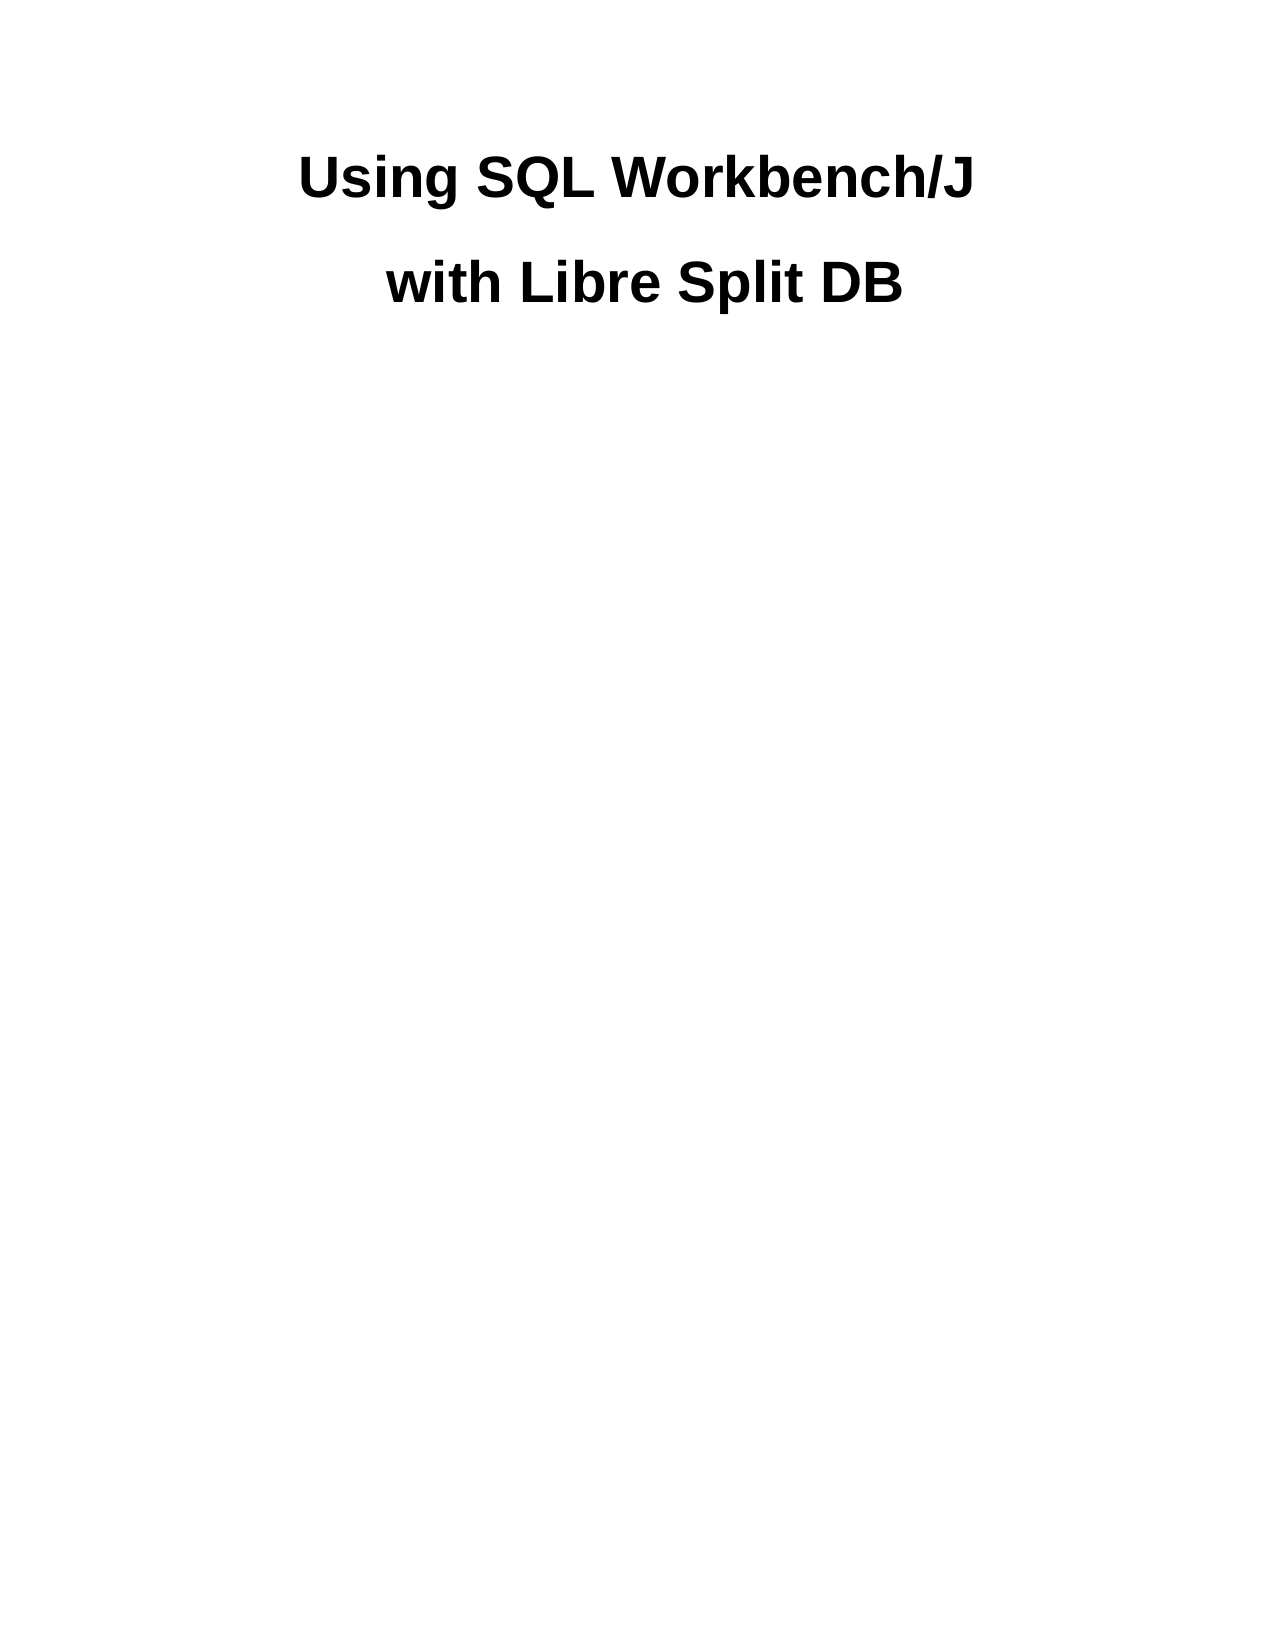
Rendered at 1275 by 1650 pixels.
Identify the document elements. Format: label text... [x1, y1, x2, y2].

title Using SQL Workbench/J [118, 143, 1157, 210]
title with Libre Split DB [118, 248, 1157, 315]
